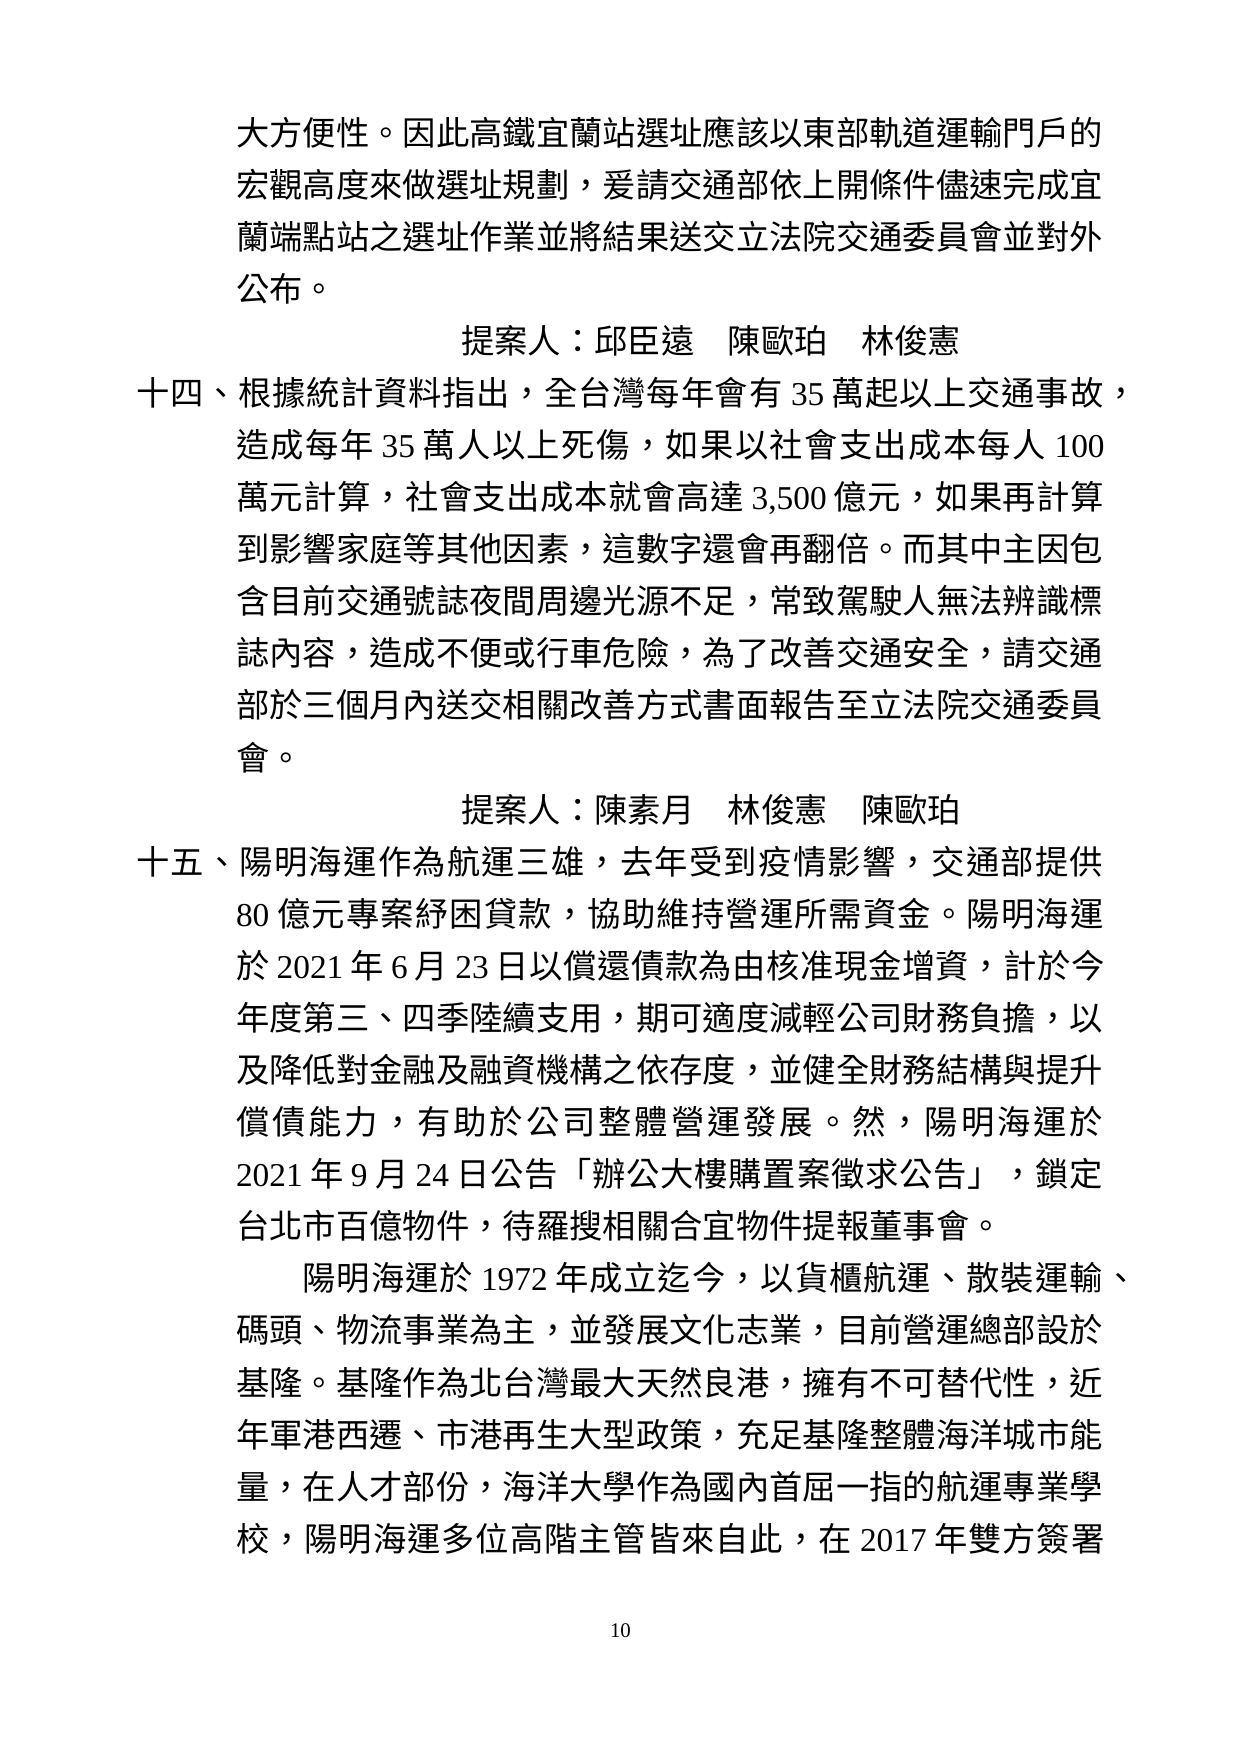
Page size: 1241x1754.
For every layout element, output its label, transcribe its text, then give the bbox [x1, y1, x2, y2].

text 提案人：邱臣遠 陳歐珀 林俊憲 [461, 312, 1104, 364]
text 大方便性。因此高鐵宜蘭站選址應該以東部軌道運輸門戶的宏觀高度來做選址規劃，爰請交通部依上開條件儘速完成宜蘭端點站之選址作業並將結果送交立法院交通委員會並對外公布。 [136, 103, 1104, 312]
text 陽明海運於1972年成立迄今，以貨櫃航運、散裝運輸、碼頭、物流事業為主，並發展文化志業，目前營運總部設於基隆。基隆作為北台灣最大天然良港，擁有不可替代性，近年軍港西遷、市港再生大型政策，充足基隆整體海洋城市能量，在人才部份，海洋大學作為國內首屈一指的航運專業學校，陽明海運多位高階主管皆來自此，在2017年雙方簽署推動產學合作計畫，2021年9月17日董事會通過捐贈海大設備與更新，期能將教育訓練與產業需求接軌，由學校與企業共同培養優秀海事專業人才，達到聯合國「SDG4優質教育」及「SDG8就業與經濟成長」之永續發展目標。 [236, 1249, 1104, 1562]
text 十五、陽明海運作為航運三雄，去年受到疫情影響，交通部提供80億元專案紓困貸款，協助維持營運所需資金。陽明海運於2021年6月23日以償還債款為由核准現金增資，計於今年度第三、四季陸續支用，期可適度減輕公司財務負擔，以及降低對金融及融資機構之依存度，並健全財務結構與提升償債能力，有助於公司整體營運發展。然，陽明海運於2021年9月24日公告「辦公大樓購置案徵求公告」，鎖定台北市百億物件，待羅搜相關合宜物件提報董事會。 [136, 832, 1104, 1249]
text 提案人：陳素月 林俊憲 陳歐珀 [461, 780, 1104, 832]
text 十四、根據統計資料指出，全台灣每年會有35萬起以上交通事故，造成每年35萬人以上死傷，如果以社會支出成本每人100萬元計算，社會支出成本就會高達3,500億元，如果再計算到影響家庭等其他因素，這數字還會再翻倍。而其中主因包含目前交通號誌夜間周邊光源不足，常致駕駛人無法辨識標誌內容，造成不便或行車危險，為了改善交通安全，請交通部於三個月內送交相關改善方式書面報告至立法院交通委員會。 [136, 364, 1104, 780]
